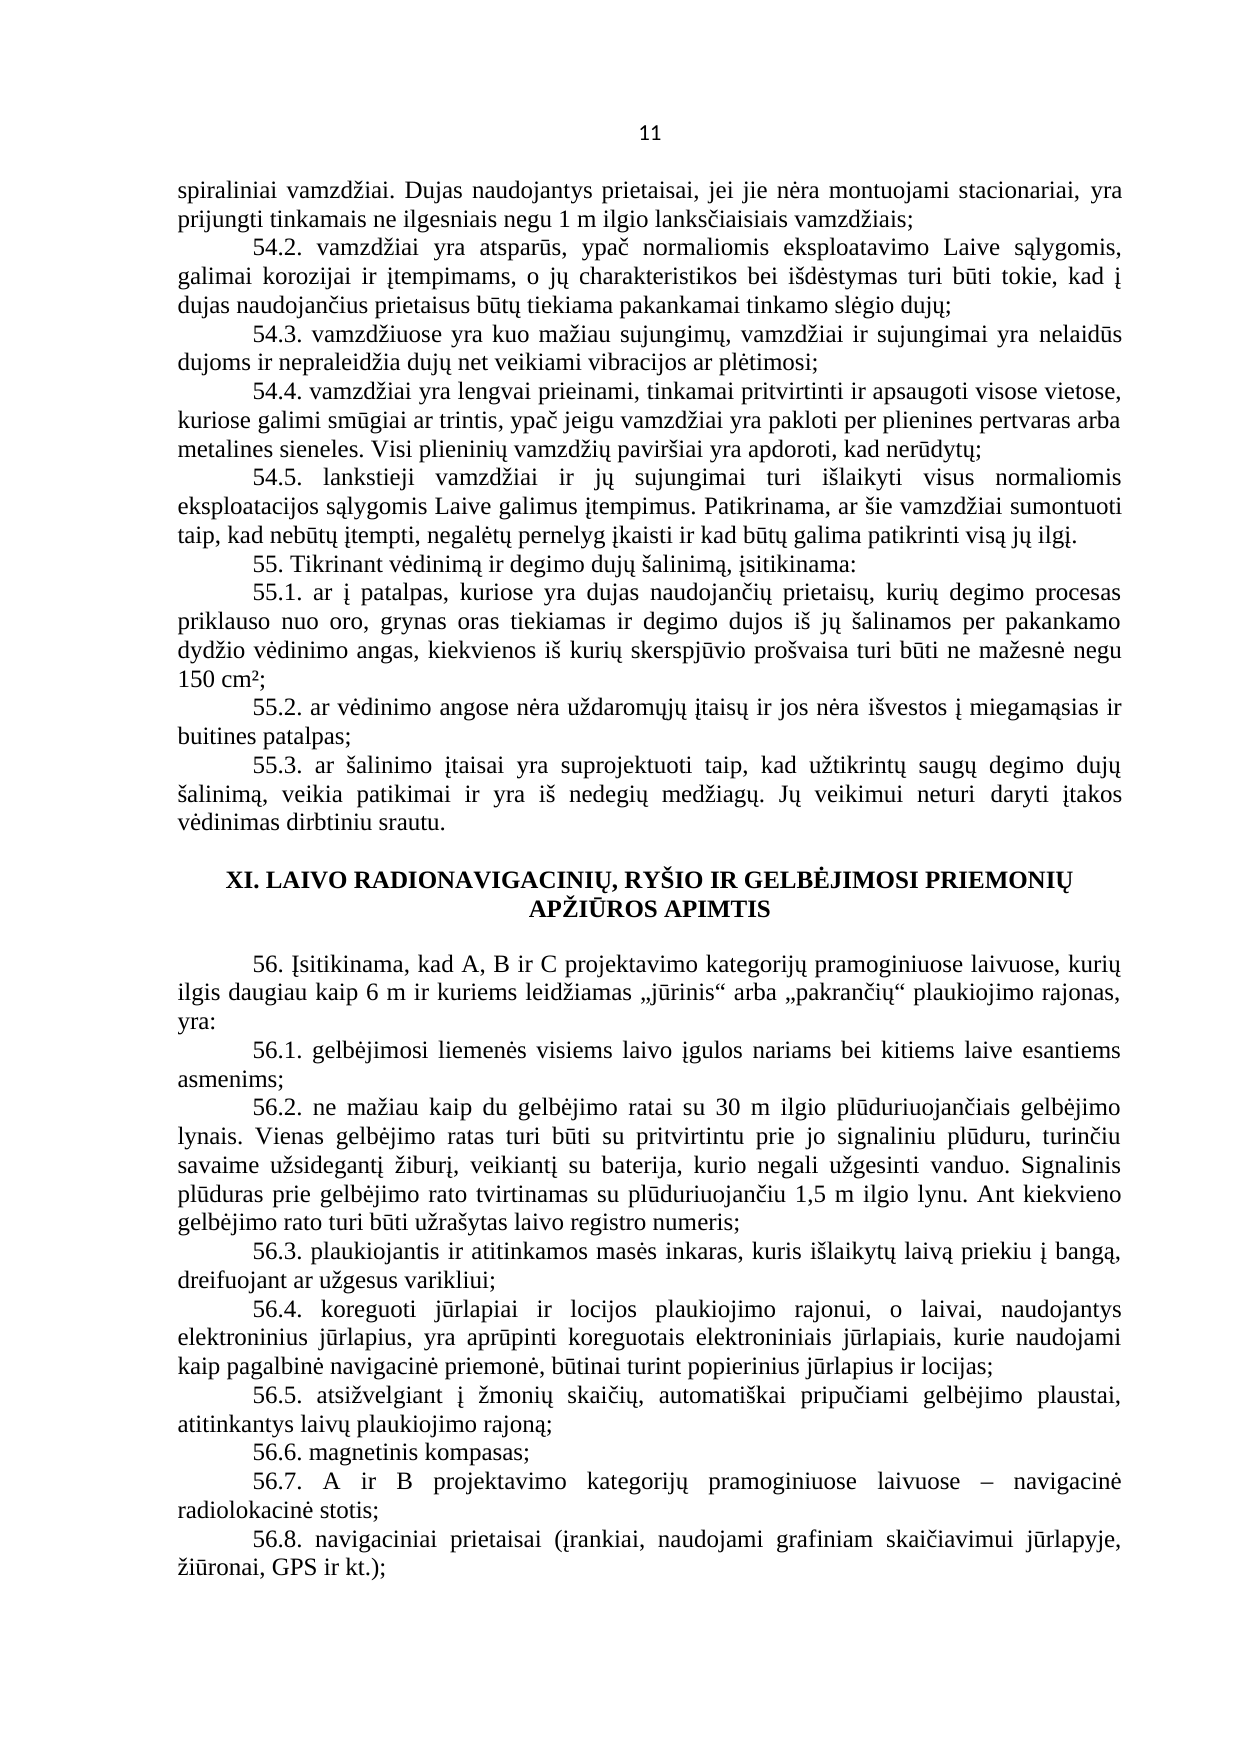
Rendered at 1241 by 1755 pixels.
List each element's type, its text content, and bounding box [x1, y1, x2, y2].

text 56.8. navigaciniai prietaisai (įrankiai, naudojami grafiniam skaičiavimui jūrlapyje, žiūronai, GPS ir kt.); [177, 1524, 1122, 1581]
text 54.2. vamzdžiai yra atsparūs, ypač normaliomis eksploatavimo Laive sąlygomis, galimai korozijai ir įtempimams, o jų charakteristikos bei išdėstymas turi būti tokie, kad į dujas naudojančius prietaisus būtų tiekiama pakankamai tinkamo slėgio dujų; [177, 232, 1122, 319]
text 56.6. magnetinis kompasas; [177, 1437, 1122, 1466]
text 54.5. lankstieji vamzdžiai ir jų sujungimai turi išlaikyti visus normaliomis eksploatacijos sąlygomis Laive galimus įtempimus. Patikrinama, ar šie vamzdžiai sumontuoti taip, kad nebūtų įtempti, negalėtų pernelyg įkaisti ir kad būtų galima patikrinti visą jų ilgį. [177, 462, 1122, 549]
text 54.4. vamzdžiai yra lengvai prieinami, tinkamai pritvirtinti ir apsaugoti visose vietose, kuriose galimi smūgiai ar trintis, ypač jeigu vamzdžiai yra pakloti per plienines pertvaras arba metalines sieneles. Visi plieninių vamzdžių paviršiai yra apdoroti, kad nerūdytų; [177, 376, 1122, 462]
text spiraliniai vamzdžiai. Dujas naudojantys prietaisai, jei jie nėra montuojami stacionariai, yra prijungti tinkamais ne ilgesniais negu 1 m ilgio lanksčiaisiais vamzdžiais; [177, 175, 1122, 232]
text 55.3. ar šalinimo įtaisai yra suprojektuoti taip, kad užtikrintų saugų degimo dujų šalinimą, veikia patikimai ir yra iš nedegių medžiagų. Jų veikimui neturi daryti įtakos vėdinimas dirbtiniu srautu. [177, 750, 1122, 836]
text 55. Tikrinant vėdinimą ir degimo dujų šalinimą, įsitikinama: [177, 549, 1122, 577]
text 54.3. vamzdžiuose yra kuo mažiau sujungimų, vamzdžiai ir sujungimai yra nelaidūs dujoms ir nepraleidžia dujų net veikiami vibracijos ar plėtimosi; [177, 319, 1122, 376]
text 56.1. gelbėjimosi liemenės visiems laivo įgulos nariams bei kitiems laive esantiems asmenims; [177, 1035, 1122, 1092]
text 55.1. ar į patalpas, kuriose yra dujas naudojančių prietaisų, kurių degimo procesas priklauso nuo oro, grynas oras tiekiamas ir degimo dujos iš jų šalinamos per pakankamo dydžio vėdinimo angas, kiekvienos iš kurių skerspjūvio prošvaisa turi būti ne mažesnė negu 150 cm²; [177, 577, 1122, 692]
text 56.2. ne mažiau kaip du gelbėjimo ratai su 30 m ilgio plūduriuojančiais gelbėjimo lynais. Vienas gelbėjimo ratas turi būti su pritvirtintu prie jo signaliniu plūduru, turinčiu savaime užsidegantį žiburį, veikiantį su baterija, kurio negali užgesinti vanduo. Signalinis plūduras prie gelbėjimo rato tvirtinamas su plūduriuojančiu 1,5 m ilgio lynu. Ant kiekvieno gelbėjimo rato turi būti užrašytas laivo registro numeris; [177, 1092, 1122, 1236]
text 56.3. plaukiojantis ir atitinkamos masės inkaras, kuris išlaikytų laivą priekiu į bangą, dreifuojant ar užgesus varikliui; [177, 1236, 1122, 1294]
text 56.4. koreguoti jūrlapiai ir locijos plaukiojimo rajonui, o laivai, naudojantys elektroninius jūrlapius, yra aprūpinti koreguotais elektroniniais jūrlapiais, kurie naudojami kaip pagalbinė navigacinė priemonė, būtinai turint popierinius jūrlapius ir locijas; [177, 1294, 1122, 1380]
text XI. LAIVO RADIONAVIGACINIŲ, RYŠIO IR GELBĖJIMOSI PRIEMONIŲ aPŽIŪROS APIMTIS [177, 865, 1122, 922]
text 56. Įsitikinama, kad A, B ir C projektavimo kategorijų pramoginiuose laivuose, kurių ilgis daugiau kaip 6 m ir kuriems leidžiamas „jūrinis“ arba „pakrančių“ plaukiojimo rajonas, yra: [177, 949, 1122, 1035]
text 55.2. ar vėdinimo angose nėra uždaromųjų įtaisų ir jos nėra išvestos į miegamąsias ir buitines patalpas; [177, 692, 1122, 750]
text 56.5. atsižvelgiant į žmonių skaičių, automatiškai pripučiami gelbėjimo plaustai, atitinkantys laivų plaukiojimo rajoną; [177, 1380, 1122, 1437]
text 56.7. A ir B projektavimo kategorijų pramoginiuose laivuose – navigacinė radiolokacinė stotis; [177, 1466, 1122, 1524]
